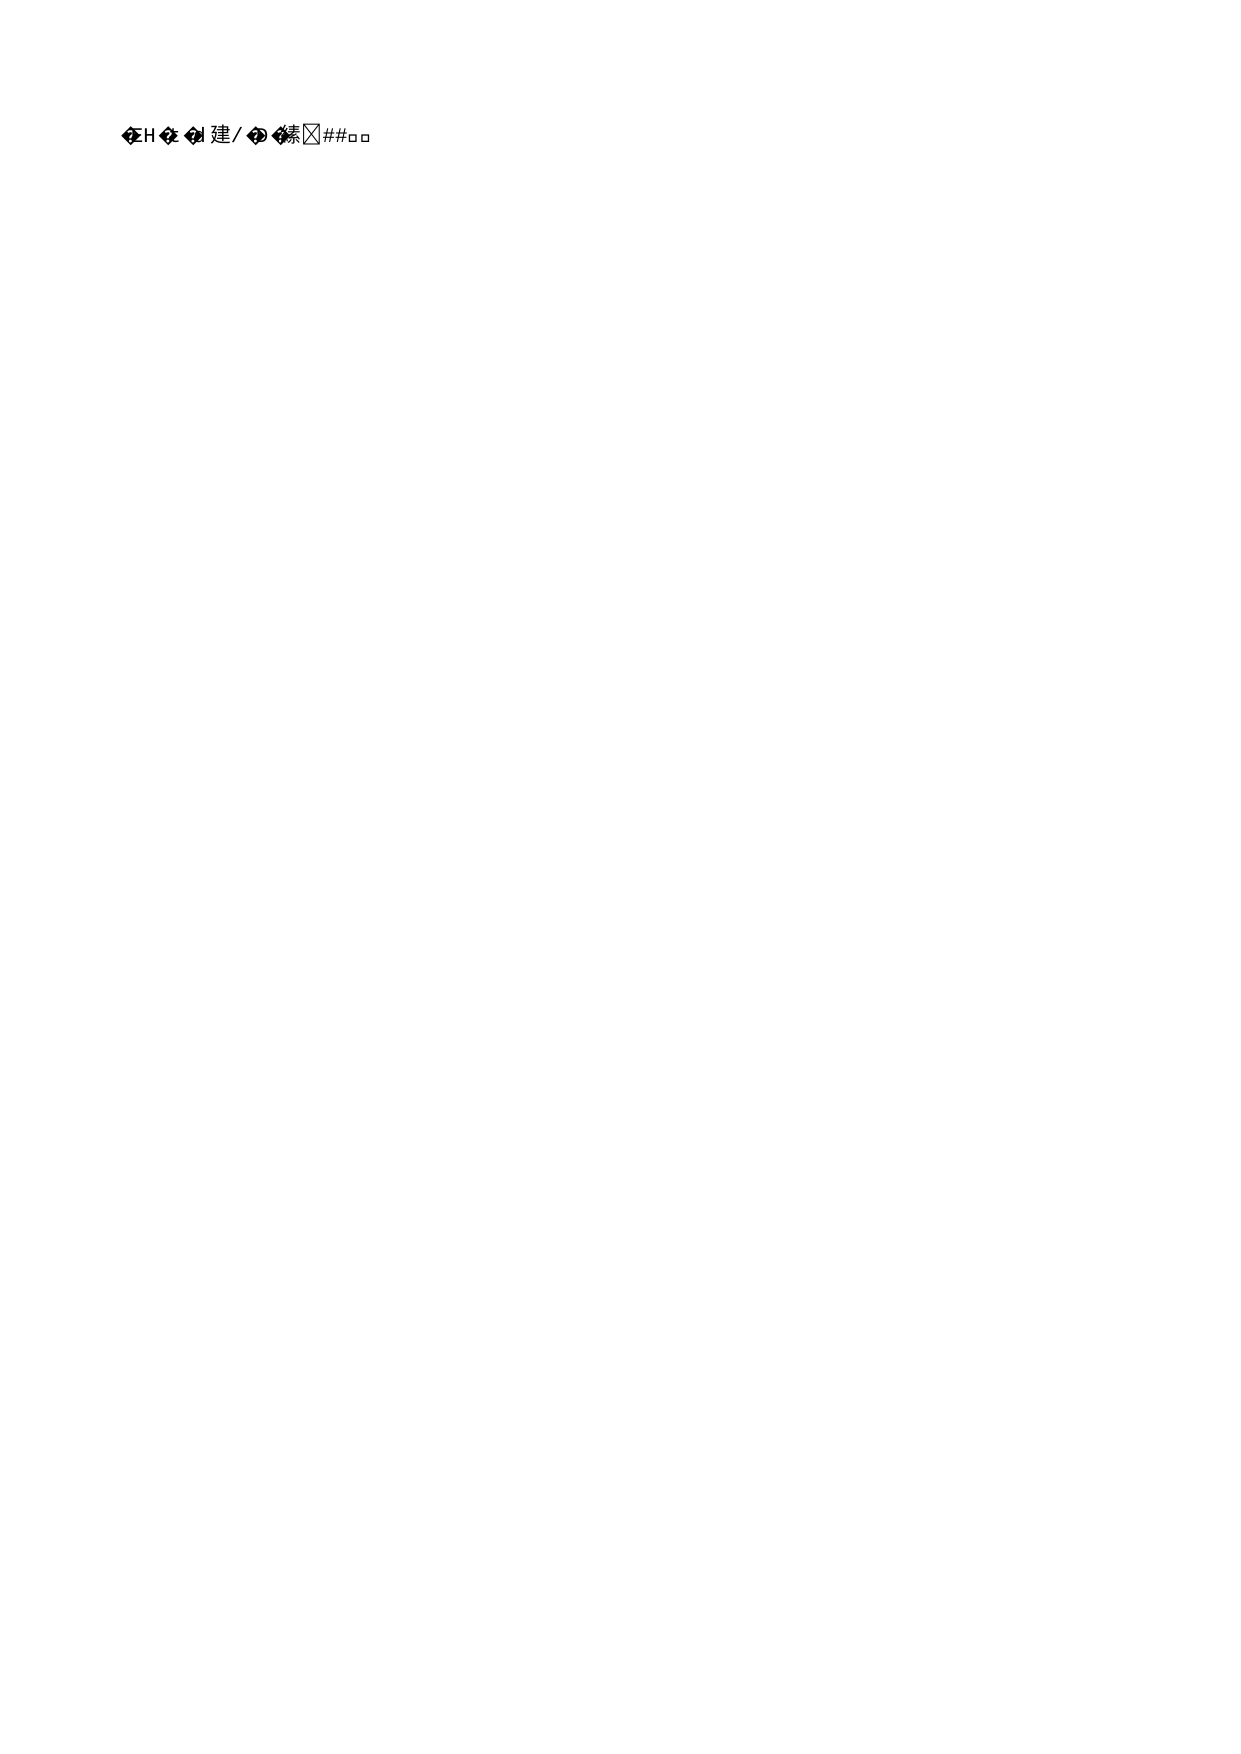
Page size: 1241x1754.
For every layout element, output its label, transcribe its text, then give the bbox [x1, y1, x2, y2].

text �EH�t�d建/�D�縤�## [118, 118, 1122, 148]
